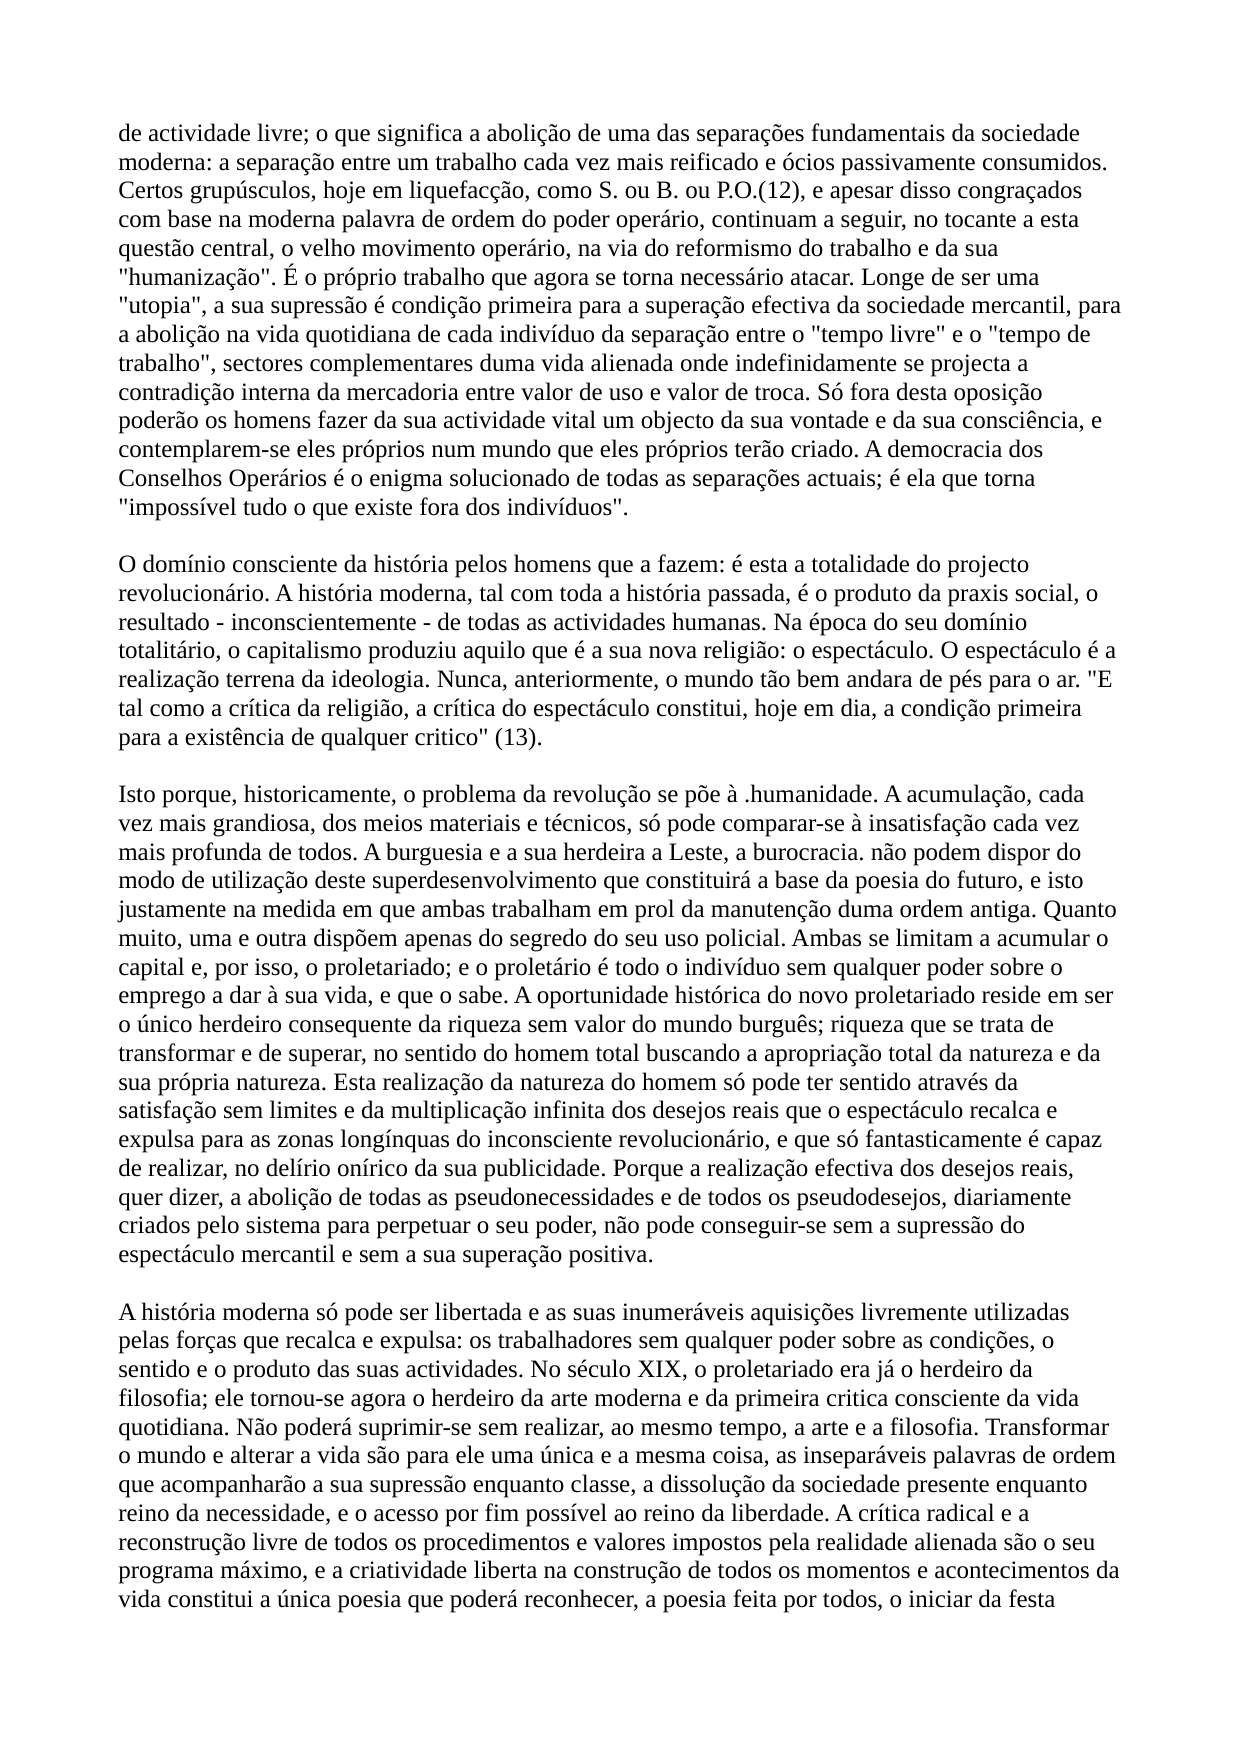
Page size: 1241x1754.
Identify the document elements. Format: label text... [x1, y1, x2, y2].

text de actividade livre; o que significa a abolição de uma das separações fundamentais da sociedade moderna: a separação entre um trabalho cada vez mais reificado e ócios passivamente consumidos. Certos grupúsculos, hoje em liquefacção, como S. ou B. ou P.O.(12), e apesar disso congraçados com base na moderna palavra de ordem do poder operário, continuam a seguir, no tocante a esta questão central, o velho movimento operário, na via do reformismo do trabalho e da sua "humanização". É o próprio trabalho que agora se torna necessário atacar. Longe de ser uma "utopia", a sua supressão é condição primeira para a superação efectiva da sociedade mercantil, para a abolição na vida quotidiana de cada indivíduo da separação entre o "tempo livre" e o "tempo de trabalho", sectores complementares duma vida alienada onde indefinidamente se projecta a contradição interna da mercadoria entre valor de uso e valor de troca. Só fora desta oposição poderão os homens fazer da sua actividade vital um objecto da sua vontade e da sua consciência, e contemplarem-se eles próprios num mundo que eles próprios terão criado. A democracia dos Conselhos Operários é o enigma solucionado de todas as separações actuais; é ela que torna "impossível tudo o que existe fora dos indivíduos". O domínio consciente da história pelos homens que a fazem: é esta a totalidade do projecto revolucionário. A história moderna, tal com toda a história passada, é o produto da praxis social, o resultado - inconscientemente - de todas as actividades humanas. Na época do seu domínio totalitário, o capitalismo produziu aquilo que é a sua nova religião: o espectáculo. O espectáculo é a realização terrena da ideologia. Nunca, anteriormente, o mundo tão bem andara de pés para o ar. "E tal como a crítica da religião, a crítica do espectáculo constitui, hoje em dia, a condição primeira para a existência de qualquer critico" (13). Isto porque, historicamente, o problema da revolução se põe à .humanidade. A acumulação, cada vez mais grandiosa, dos meios materiais e técnicos, só pode comparar-se à insatisfação cada vez mais profunda de todos. A burguesia e a sua herdeira a Leste, a burocracia. não podem dispor do modo de utilização deste superdesenvolvimento que constituirá a base da poesia do futuro, e isto justamente na medida em que ambas trabalham em prol da manutenção duma ordem antiga. Quanto muito, uma e outra dispõem apenas do segredo do seu uso policial. Ambas se limitam a acumular o capital e, por isso, o proletariado; e o proletário é todo o indivíduo sem qualquer poder sobre o emprego a dar à sua vida, e que o sabe. A oportunidade histórica do novo proletariado reside em ser o único herdeiro consequente da riqueza sem valor do mundo burguês; riqueza que se trata de transformar e de superar, no sentido do homem total buscando a apropriação total da natureza e da sua própria natureza. Esta realização da natureza do homem só pode ter sentido através da satisfação sem limites e da multiplicação infinita dos desejos reais que o espectáculo recalca e expulsa para as zonas longínquas do inconsciente revolucionário, e que só fantasticamente é capaz de realizar, no delírio onírico da sua publicidade. Porque a realização efectiva dos desejos reais, quer dizer, a abolição de todas as pseudonecessidades e de todos os pseudodesejos, diariamente criados pelo sistema para perpetuar o seu poder, não pode conseguir-se sem a supressão do espectáculo mercantil e sem a sua superação positiva. A história moderna só pode ser libertada e as suas inumeráveis aquisições livremente utilizadas pelas forças que recalca e expulsa: os trabalhadores sem qualquer poder sobre as condições, o sentido e o produto das suas actividades. No século XIX, o proletariado era já o herdeiro da filosofia; ele tornou-se agora o herdeiro da arte moderna e da primeira critica consciente da vida quotidiana. Não poderá suprimir-se sem realizar, ao mesmo tempo, a arte e a filosofia. Transformar o mundo e alterar a vida são para ele uma única e a mesma coisa, as inseparáveis palavras de ordem que acompanharão a sua supressão enquanto classe, a dissolução da sociedade presente enquanto reino da necessidade, e o acesso por fim possível ao reino da liberdade. A crítica radical e a reconstrução livre de todos os procedimentos e valores impostos pela realidade alienada são o seu programa máximo, e a criatividade liberta na construção de todos os momentos e acontecimentos da vida constitui a única poesia que poderá reconhecer, a poesia feita por todos, o iniciar da festa [118, 118, 1122, 1613]
